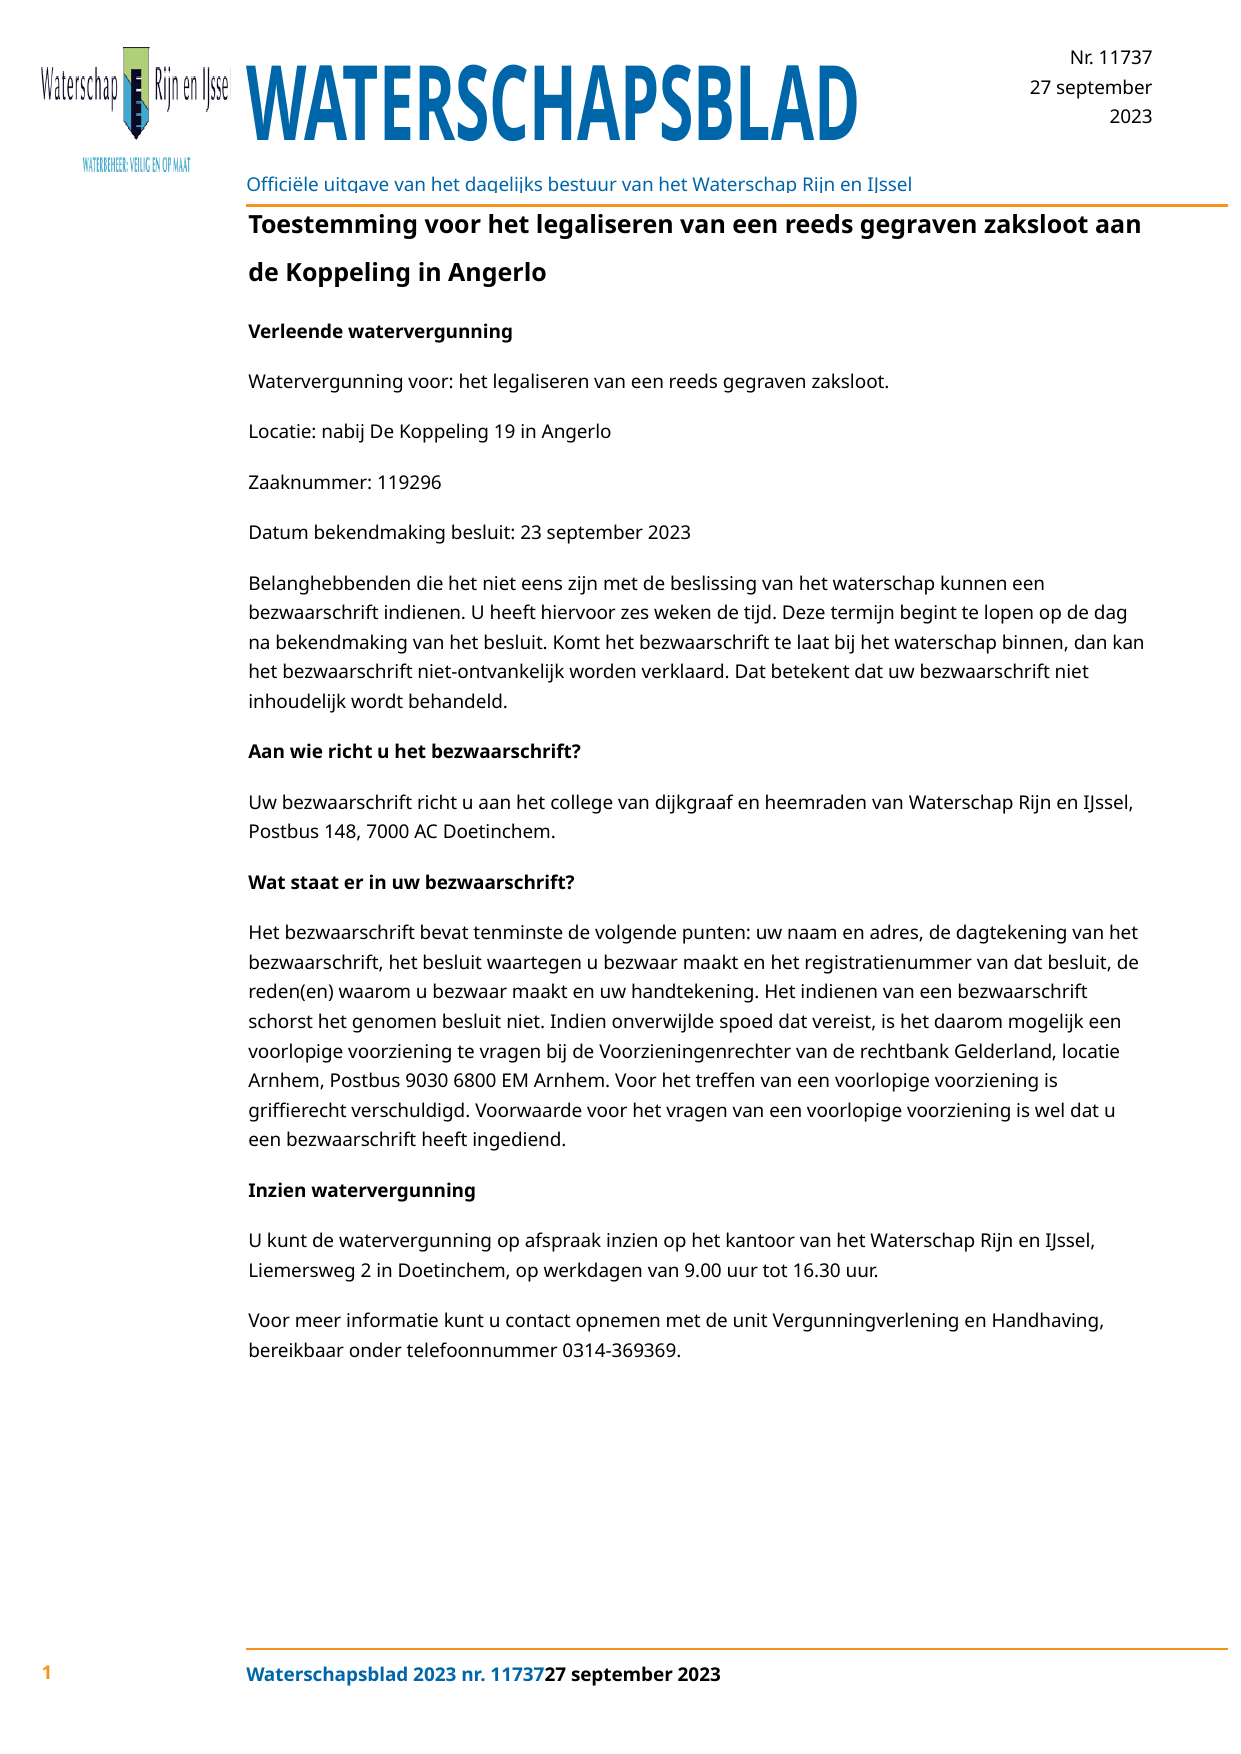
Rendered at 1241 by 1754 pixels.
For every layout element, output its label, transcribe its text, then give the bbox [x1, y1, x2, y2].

text Toestemming voor het legaliseren van een reeds gegraven zaksloot aan de Koppeling in Angerlo [248, 207, 1152, 288]
text Zaaknummer: 119296 [248, 469, 1152, 495]
text Inzien watervergunning [248, 1177, 1152, 1203]
text Belanghebbenden die het niet eens zijn met de beslissing van het waterschap kunnen een bezwaarschrift indienen. U heeft hiervoor zes weken de tijd. Deze termijn begint te lopen op de dag na bekendmaking van het besluit. Komt het bezwaarschrift te laat bij het waterschap binnen, dan kan het bezwaarschrift niet-ontvankelijk worden verklaard. Dat betekent dat uw bezwaarschrift niet inhoudelijk wordt behandeld. [248, 570, 1152, 714]
text Locatie: nabij De Koppeling 19 in Angerlo [248, 419, 1152, 444]
text Watervergunning voor: het legaliseren van een reeds gegraven zaksloot. [248, 368, 1152, 394]
text Verleende watervergunning [248, 318, 1152, 344]
text Wat staat er in uw bezwaarschrift? [248, 869, 1152, 895]
text Datum bekendmaking besluit: 23 september 2023 [248, 519, 1152, 545]
text Voor meer informatie kunt u contact opnemen met de unit Vergunningverlening en Handhaving, bereikbaar onder telefoonnummer 0314-369369. [248, 1307, 1152, 1363]
picture [41, 47, 231, 172]
text U kunt de watervergunning op afspraak inzien op het kantoor van het Waterschap Rijn en IJssel, Liemersweg 2 in Doetinchem, op werkdagen van 9.00 uur tot 16.30 uur. [248, 1227, 1152, 1283]
text Uw bezwaarschrift richt u aan het college van dijkgraaf en heemraden van Waterschap Rijn en IJssel, Postbus 148, 7000 AC Doetinchem. [248, 789, 1152, 844]
text Aan wie richt u het bezwaarschrift? [248, 739, 1152, 764]
text Het bezwaarschrift bevat tenminste de volgende punten: uw naam en adres, de dagtekening van het bezwaarschrift, het besluit waartegen u bezwaar maakt en het registratienummer van dat besluit, de reden(en) waarom u bezwaar maakt en uw handtekening. Het indienen van een bezwaarschrift schorst het genomen besluit niet. Indien onverwijlde spoed dat vereist, is het daarom mogelijk een voorlopige voorziening te vragen bij de Voorzieningenrechter van de rechtbank Gelderland, locatie Arnhem, Postbus 9030 6800 EM Arnhem. Voor het treffen van een voorlopige voorziening is griffierecht verschuldigd. Voorwaarde voor het vragen van een voorlopige voorziening is wel dat u een bezwaarschrift heeft ingediend. [248, 919, 1152, 1152]
